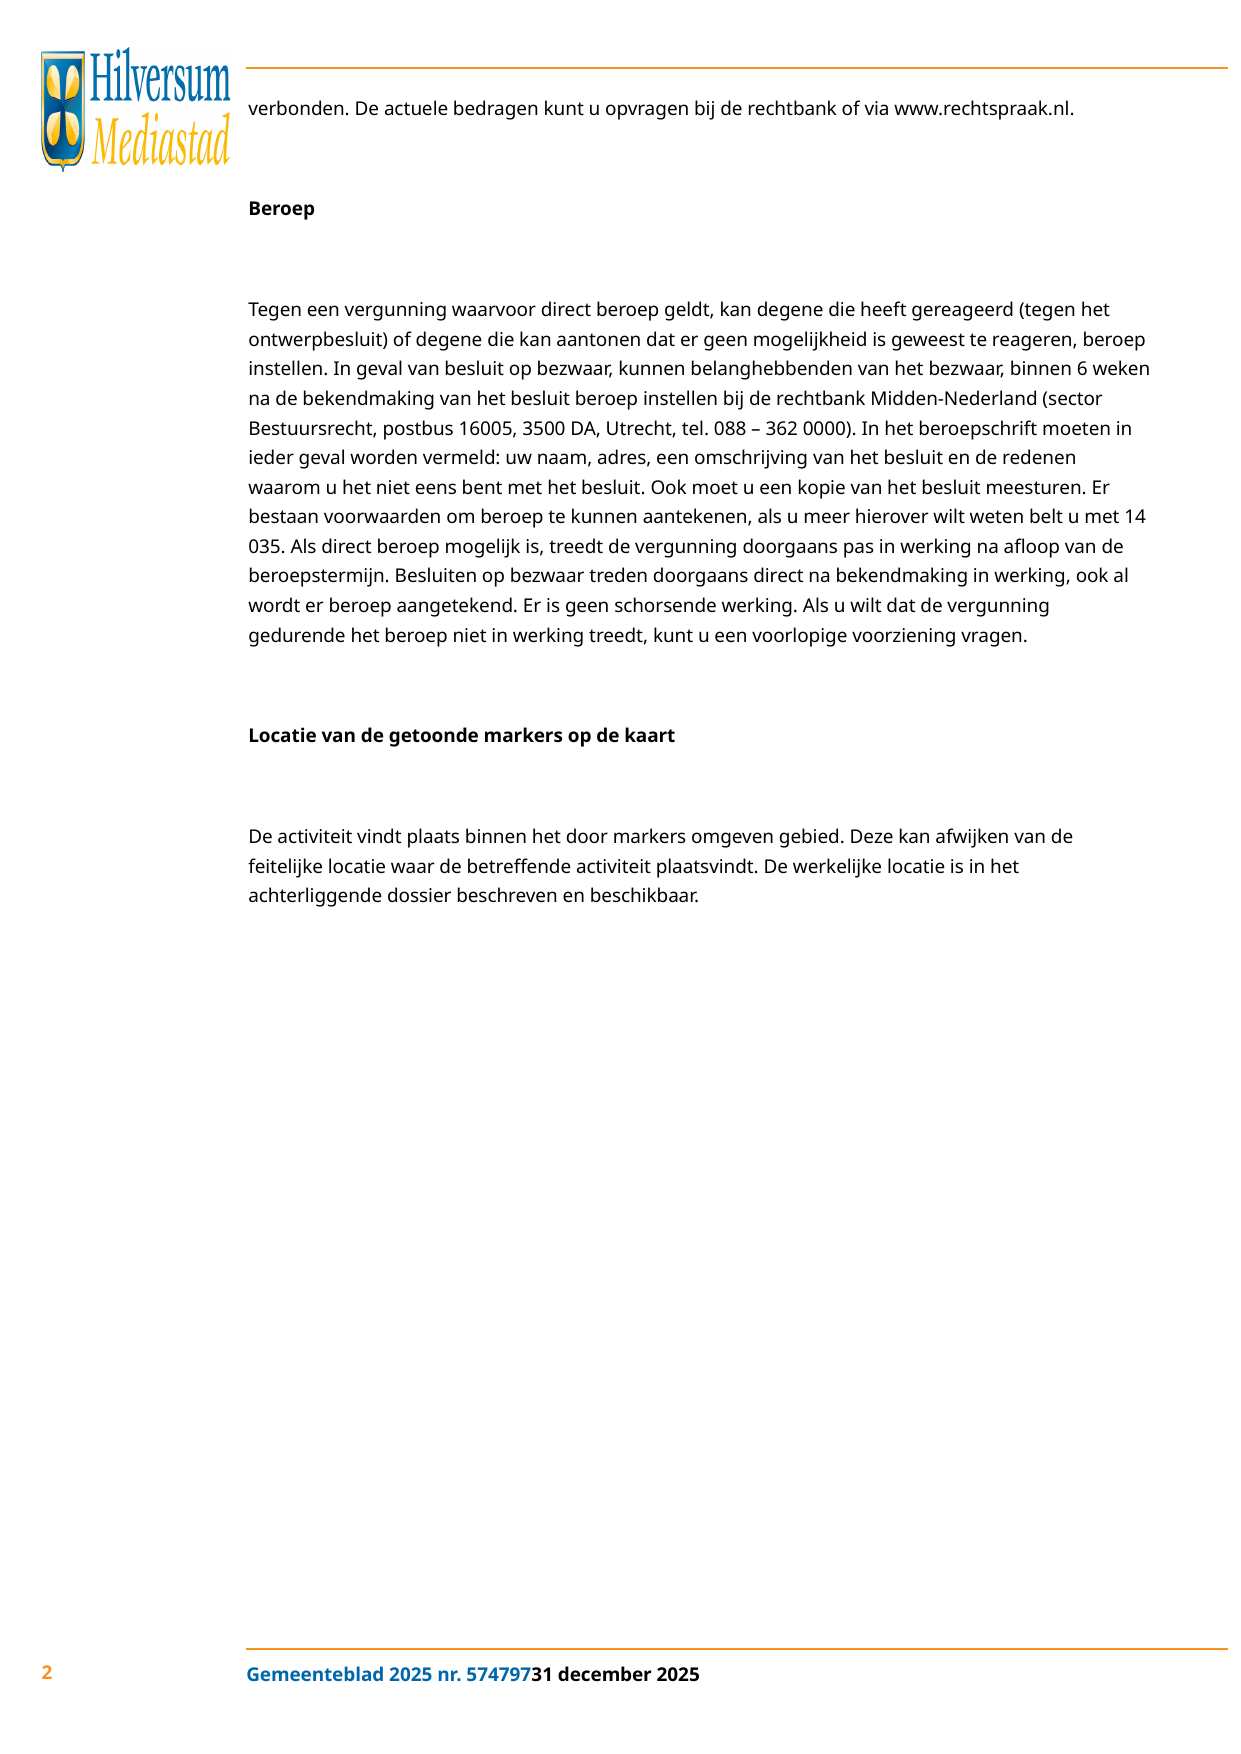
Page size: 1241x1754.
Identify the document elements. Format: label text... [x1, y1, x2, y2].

text Beroep [248, 196, 1152, 221]
text verbonden. De actuele bedragen kunt u opvragen bij de rechtbank of via www.rechtspraak.nl. [248, 95, 1152, 121]
text De activiteit vindt plaats binnen het door markers omgeven gebied. Deze kan afwijken van de feitelijke locatie waar de betreffende activiteit plaatsvindt. De werkelijke locatie is in het achterliggende dossier beschreven en beschikbaar. [248, 823, 1152, 908]
text Tegen een vergunning waarvoor direct beroep geldt, kan degene die heeft gereageerd (tegen het ontwerpbesluit) of degene die kan aantonen dat er geen mogelijkheid is geweest te reageren, beroep instellen. In geval van besluit op bezwaar, kunnen belanghebbenden van het bezwaar, binnen 6 weken na de bekendmaking van het besluit beroep instellen bij de rechtbank Midden-Nederland (sector Bestuursrecht, postbus 16005, 3500 DA, Utrecht, tel. 088 – 362 0000). In het beroepschrift moeten in ieder geval worden vermeld: uw naam, adres, een omschrijving van het besluit en de redenen waarom u het niet eens bent met het besluit. Ook moet u een kopie van het besluit meesturen. Er bestaan voorwaarden om beroep te kunnen aantekenen, als u meer hierover wilt weten belt u met 14 035. Als direct beroep mogelijk is, treedt de vergunning doorgaans pas in werking na afloop van de beroepstermijn. Besluiten op bezwaar treden doorgaans direct na bekendmaking in werking, ook al wordt er beroep aangetekend. Er is geen schorsende werking. Als u wilt dat de vergunning gedurende het beroep niet in werking treedt, kunt u een voorlopige voorziening vragen. [248, 296, 1152, 648]
text Locatie van de getoonde markers op de kaart [248, 723, 1152, 748]
picture [41, 47, 231, 172]
